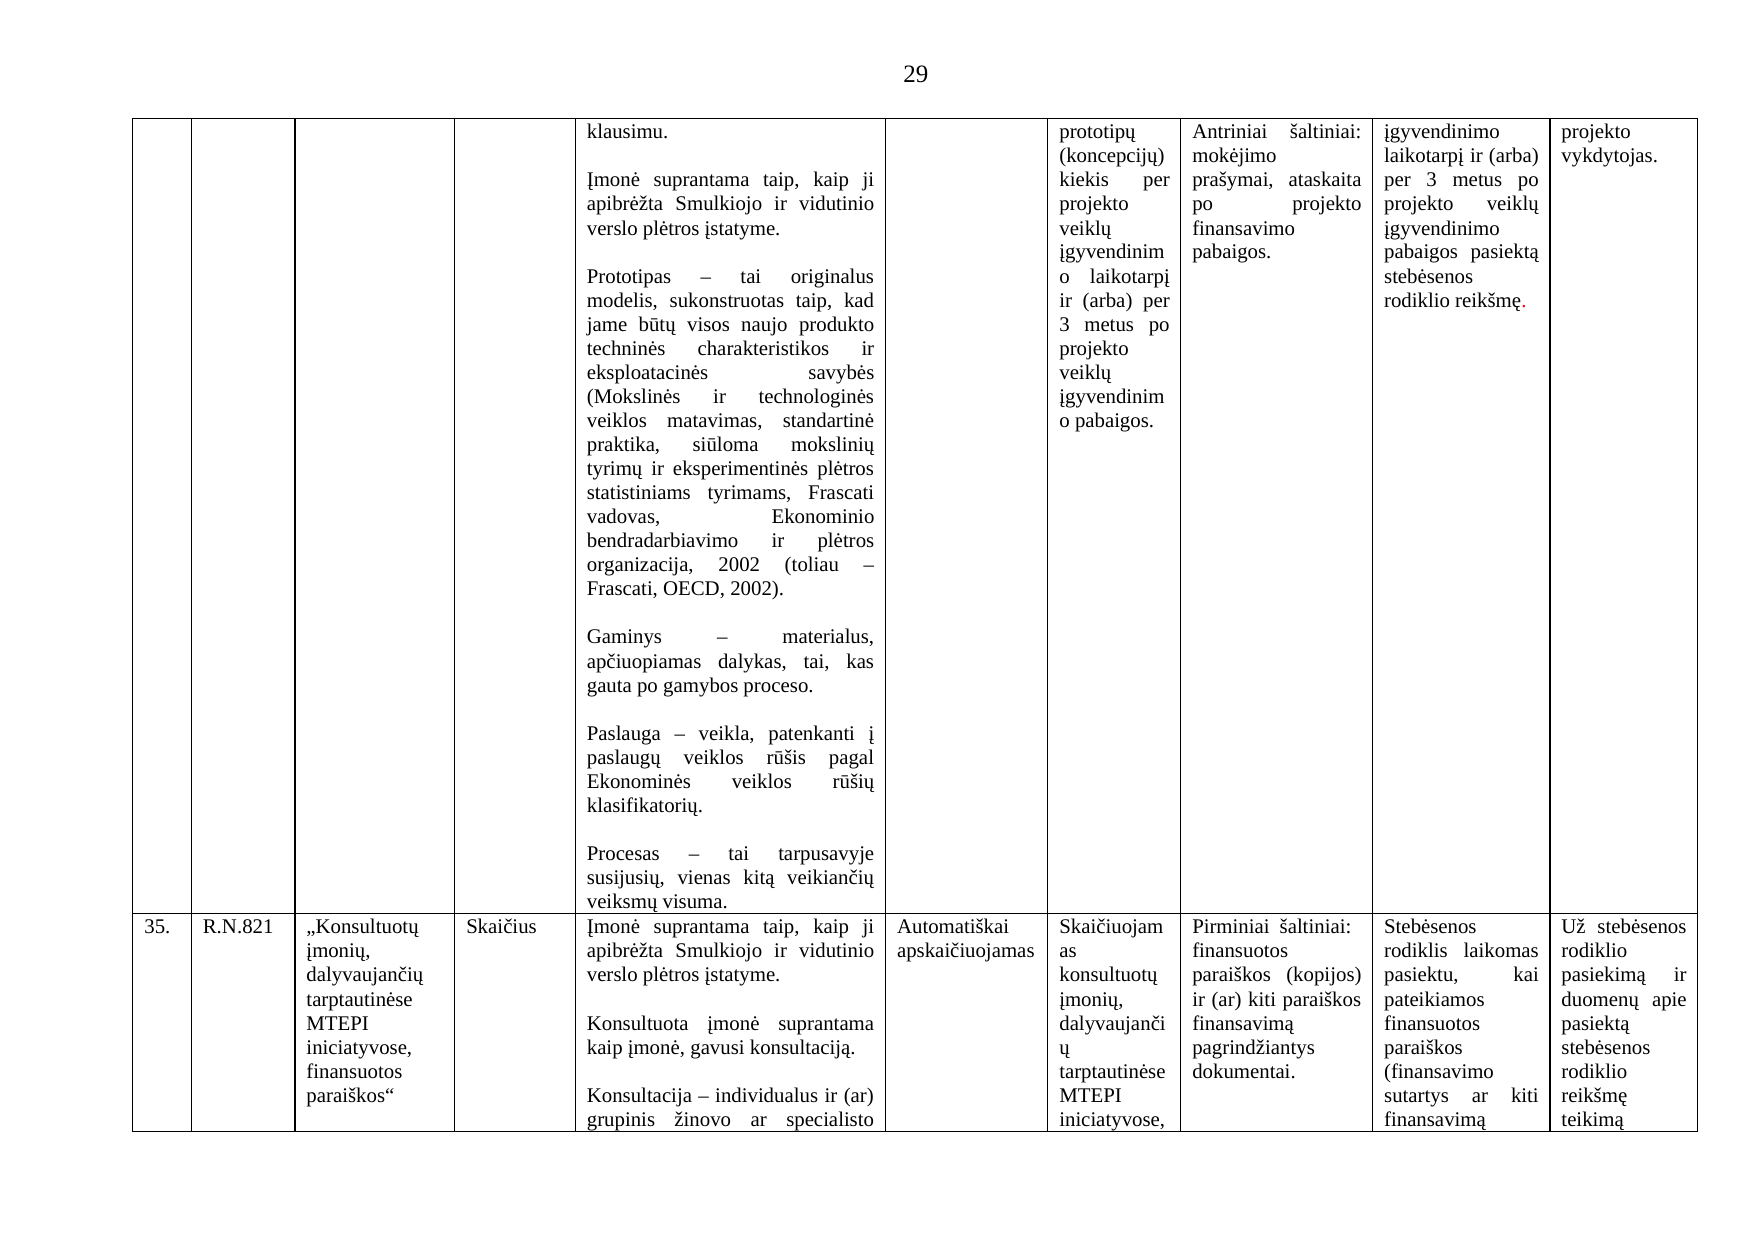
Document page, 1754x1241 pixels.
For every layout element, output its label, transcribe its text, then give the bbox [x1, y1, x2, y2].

table_cell Antriniai šaltiniai: mokėjimo prašymai, ataskaita po projekto finansavimo pabaigos. [1181, 119, 1372, 913]
table_cell Už stebėsenos rodiklio pasiekimą ir duomenų apie pasiektą stebėsenos rodiklio reikšmę teikimą [1551, 914, 1697, 1131]
table_cell [296, 119, 454, 913]
table_cell [133, 119, 191, 913]
table_cell „Konsultuotų įmonių, dalyvaujančių tarptautinėse MTEPI iniciatyvose, finansuotos paraiškos“ [296, 914, 454, 1131]
table_cell [886, 119, 1047, 913]
table_cell [455, 119, 575, 913]
table_cell Skaičius [455, 914, 575, 1131]
table_cell Įmonė suprantama taip, kaip ji apibrėžta Smulkiojo ir vidutinio verslo plėtros įstatyme. Konsultuota įmonė suprantama kaip įmonė, gavusi konsultaciją. Konsultacija – individualus ir (ar) grupinis žinovo ar specialisto [576, 914, 885, 1131]
table_cell projekto vykdytojas. [1551, 119, 1697, 913]
table_cell įgyvendinimo laikotarpį ir (arba) per 3 metus po projekto veiklų įgyvendinimo pabaigos pasiektą stebėsenos rodiklio reikšmę. [1373, 119, 1549, 913]
table_cell Skaičiuojamas konsultuotų įmonių, dalyvaujančių tarptautinėse MTEPI iniciatyvose, [1048, 914, 1180, 1131]
table_cell Pirminiai šaltiniai: finansuotos paraiškos (kopijos) ir (ar) kiti paraiškos finansavimą pagrindžiantys dokumentai. [1181, 914, 1372, 1131]
table_cell prototipų (koncepcijų) kiekis per projekto veiklų įgyvendinimo laikotarpį ir (arba) per 3 metus po projekto veiklų įgyvendinimo pabaigos. [1048, 119, 1180, 913]
table_cell R.N.821 [192, 914, 294, 1131]
table_cell klausimu. Įmonė suprantama taip, kaip ji apibrėžta Smulkiojo ir vidutinio verslo plėtros įstatyme. Prototipas – tai originalus modelis, sukonstruotas taip, kad jame būtų visos naujo produkto techninės charakteristikos ir eksploatacinės savybės (Mokslinės ir technologinės veiklos matavimas, standartinė praktika, siūloma mokslinių tyrimų ir eksperimentinės plėtros statistiniams tyrimams, Frascati vadovas, Ekonominio bendradarbiavimo ir plėtros organizacija, 2002 (toliau – Frascati, OECD, 2002). Gaminys – materialus, apčiuopiamas dalykas, tai, kas gauta po gamybos proceso. Paslauga – veikla, patenkanti į paslaugų veiklos rūšis pagal Ekonominės veiklos rūšių klasifikatorių. Procesas – tai tarpusavyje susijusių, vienas kitą veikiančių veiksmų visuma. [576, 119, 885, 913]
table_cell [192, 119, 294, 913]
table_cell 35. [133, 914, 191, 1131]
table_cell Stebėsenos rodiklis laikomas pasiektu, kai pateikiamos finansuotos paraiškos (finansavimo sutartys ar kiti finansavimą [1373, 914, 1549, 1131]
table_cell Automatiškai apskaičiuojamas [886, 914, 1047, 1131]
